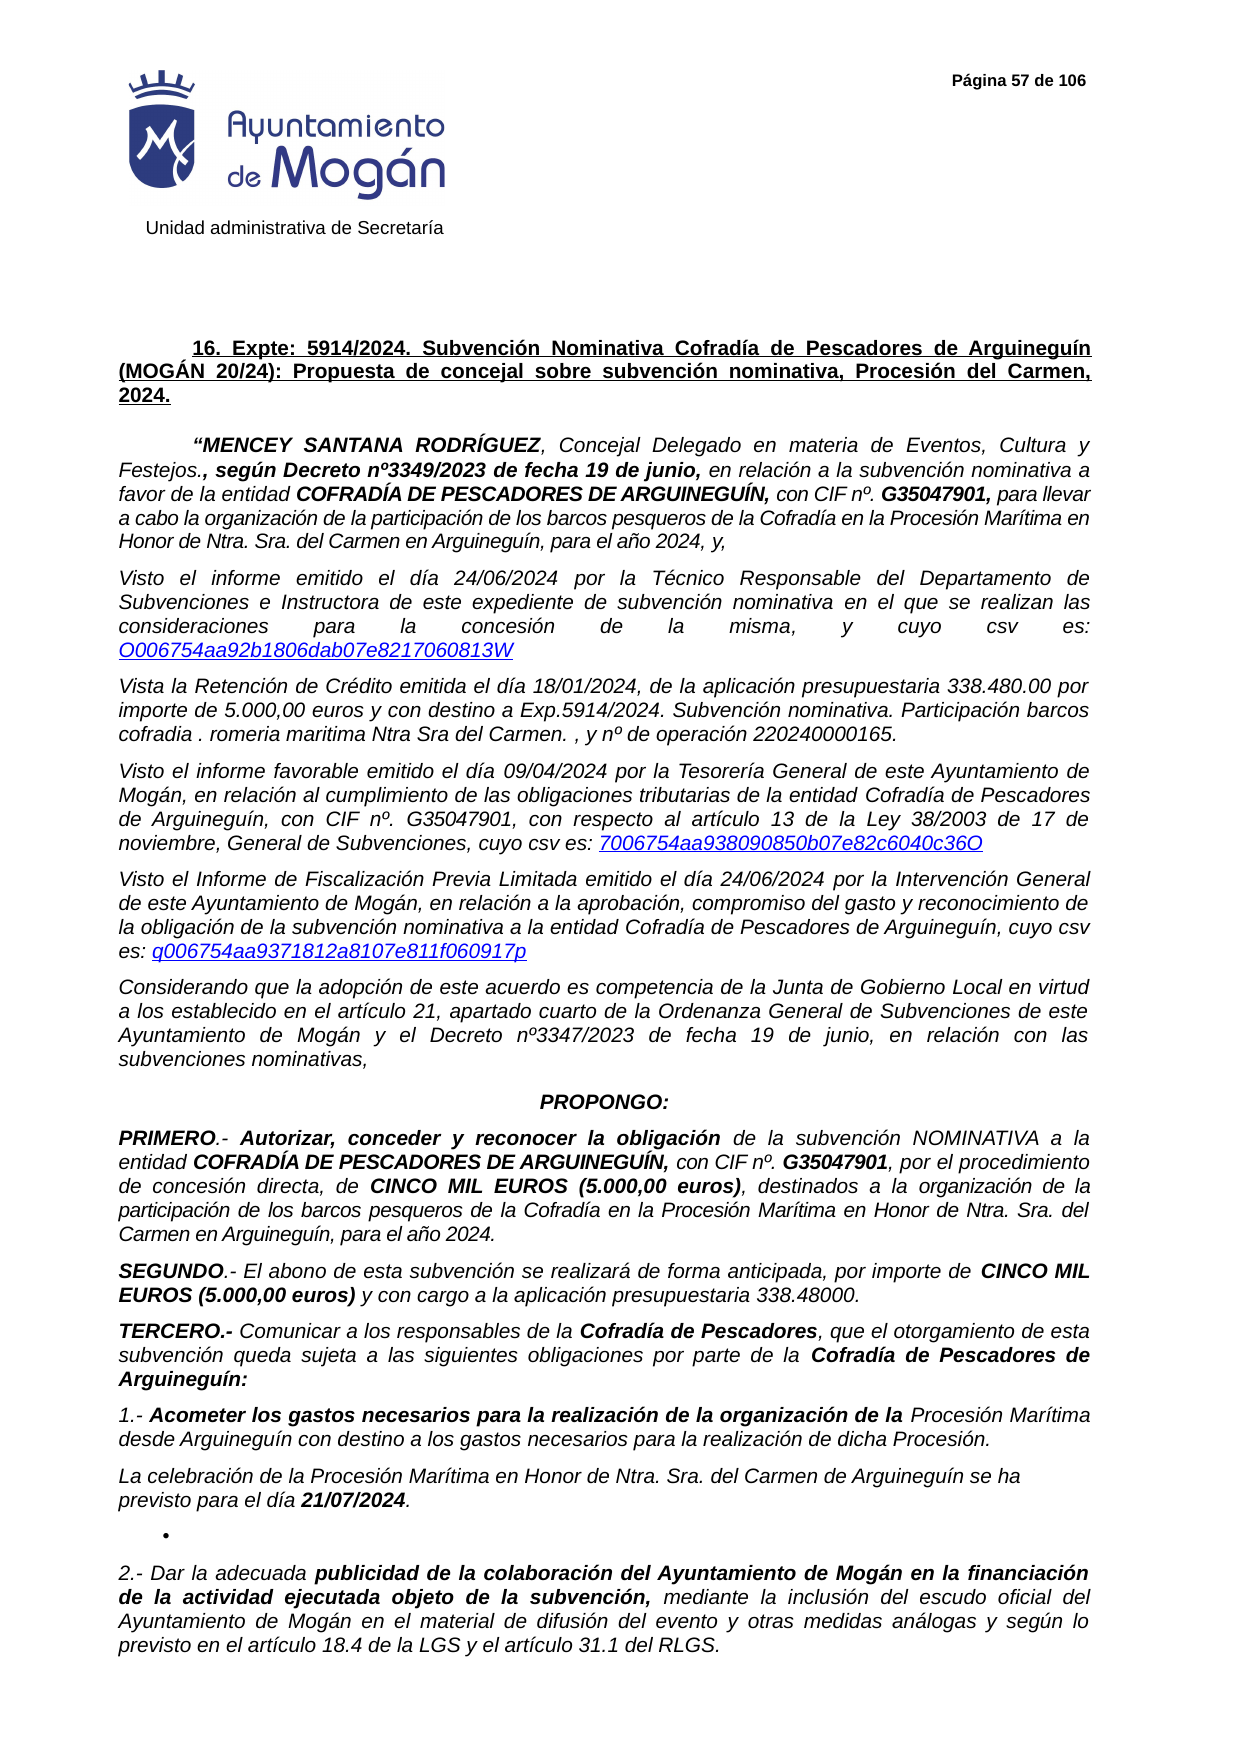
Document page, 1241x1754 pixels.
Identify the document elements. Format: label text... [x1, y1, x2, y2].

text Visto el Informe de Fiscalización Previa Limitada emitido el día 24/06/2024 por la Intervención General de este Ayuntamiento de Mogán, en relación a la aprobación, compromiso del gasto y reconocimiento de la obligación de la subvención nominativa a la entidad Cofradía de Pescadores de Arguineguín, cuyo csv es: q006754aa9371812a8107e811f060917p [118, 867, 1092, 963]
text Vista la Retención de Crédito emitida el día 18/01/2024, de la aplicación presupuestaria 338.480.00 por importe de 5.000,00 euros y con destino a Exp.5914/2024. Subvención nominativa. Participación barcos cofradia . romeria maritima Ntra Sra del Carmen. , y nº de operación 220240000165. [118, 674, 1092, 746]
text Visto el informe emitido el día 24/06/2024 por la Técnico Responsable del Departamento de Subvenciones e Instructora de este expediente de subvención nominativa en el que se realizan las consideraciones para la concesión de la misma, y cuyo csv es: O006754aa92b1806dab07e8217060813W [118, 566, 1092, 662]
text 2024. [118, 381, 1092, 407]
picture [128, 70, 445, 206]
text La celebración de la Procesión Marítima en Honor de Ntra. Sra. del Carmen de Arguineguín se ha previsto para el día 21/07/2024. [118, 1464, 1092, 1512]
text 16. Expte: 5914/2024. Subvención Nominativa Cofradía de Pescadores de Arguineguín (MOGÁN 20/24): Propuesta de concejal sobre subvención nominativa, Procesión del Carmen, [118, 335, 1092, 380]
text “MENCEY SANTANA RODRÍGUEZ, Concejal Delegado en materia de Eventos, Cultura y Festejos., según Decreto nº3349/2023 de fecha 19 de junio, en relación a la subvención nominativa a favor de la entidad COFRADÍA DE PESCADORES DE ARGUINEGUÍN, con CIF nº. G35047901, para llevar a cabo la organización de la participación de los barcos pesqueros de la Cofradía en la Procesión Marítima en Honor de Ntra. Sra. del Carmen en Arguineguín, para el año 2024, y, [118, 431, 1092, 553]
text Visto el informe favorable emitido el día 09/04/2024 por la Tesorería General de este Ayuntamiento de Mogán, en relación al cumplimiento de las obligaciones tributarias de la entidad Cofradía de Pescadores de Arguineguín, con CIF nº. G35047901, con respecto al artículo 13 de la Ley 38/2003 de 17 de noviembre, General de Subvenciones, cuyo csv es: 7006754aa938090850b07e82c6040c36O [118, 758, 1092, 854]
text Considerando que la adopción de este acuerdo es competencia de la Junta de Gobierno Local en virtud a los establecido en el artículo 21, apartado cuarto de la Ordenanza General de Subvenciones de este Ayuntamiento de Mogán y el Decreto nº3347/2023 de fecha 19 de junio, en relación con las subvenciones nominativas, [118, 975, 1092, 1071]
text PRIMERO.- Autorizar, conceder y reconocer la obligación de la subvención NOMINATIVA a la entidad COFRADÍA DE PESCADORES DE ARGUINEGUÍN, con CIF nº. G35047901, por el procedimiento de concesión directa, de CINCO MIL EUROS (5.000,00 euros), destinados a la organización de la participación de los barcos pesqueros de la Cofradía en la Procesión Marítima en Honor de Ntra. Sra. del Carmen en Arguineguín, para el año 2024. [118, 1126, 1092, 1246]
text 1.- Acometer los gastos necesarios para la realización de la organización de la Procesión Marítima desde Arguineguín con destino a los gastos necesarios para la realización de dicha Procesión. [118, 1403, 1092, 1451]
text PROPONGO: [118, 1090, 1092, 1114]
text TERCERO.- Comunicar a los responsables de la Cofradía de Pescadores, que el otorgamiento de esta subvención queda sujeta a las siguientes obligaciones por parte de la Cofradía de Pescadores de Arguineguín: [118, 1319, 1092, 1391]
text SEGUNDO.- El abono de esta subvención se realizará de forma anticipada, por importe de CINCO MIL EUROS (5.000,00 euros) y con cargo a la aplicación presupuestaria 338.48000. [118, 1258, 1092, 1306]
text 2.- Dar la adecuada publicidad de la colaboración del Ayuntamiento de Mogán en la financiación de la actividad ejecutada objeto de la subvención, mediante la inclusión del escudo oficial del Ayuntamiento de Mogán en el material de difusión del evento y otras medidas análogas y según lo previsto en el artículo 18.4 de la LGS y el artículo 31.1 del RLGS. [118, 1561, 1092, 1657]
